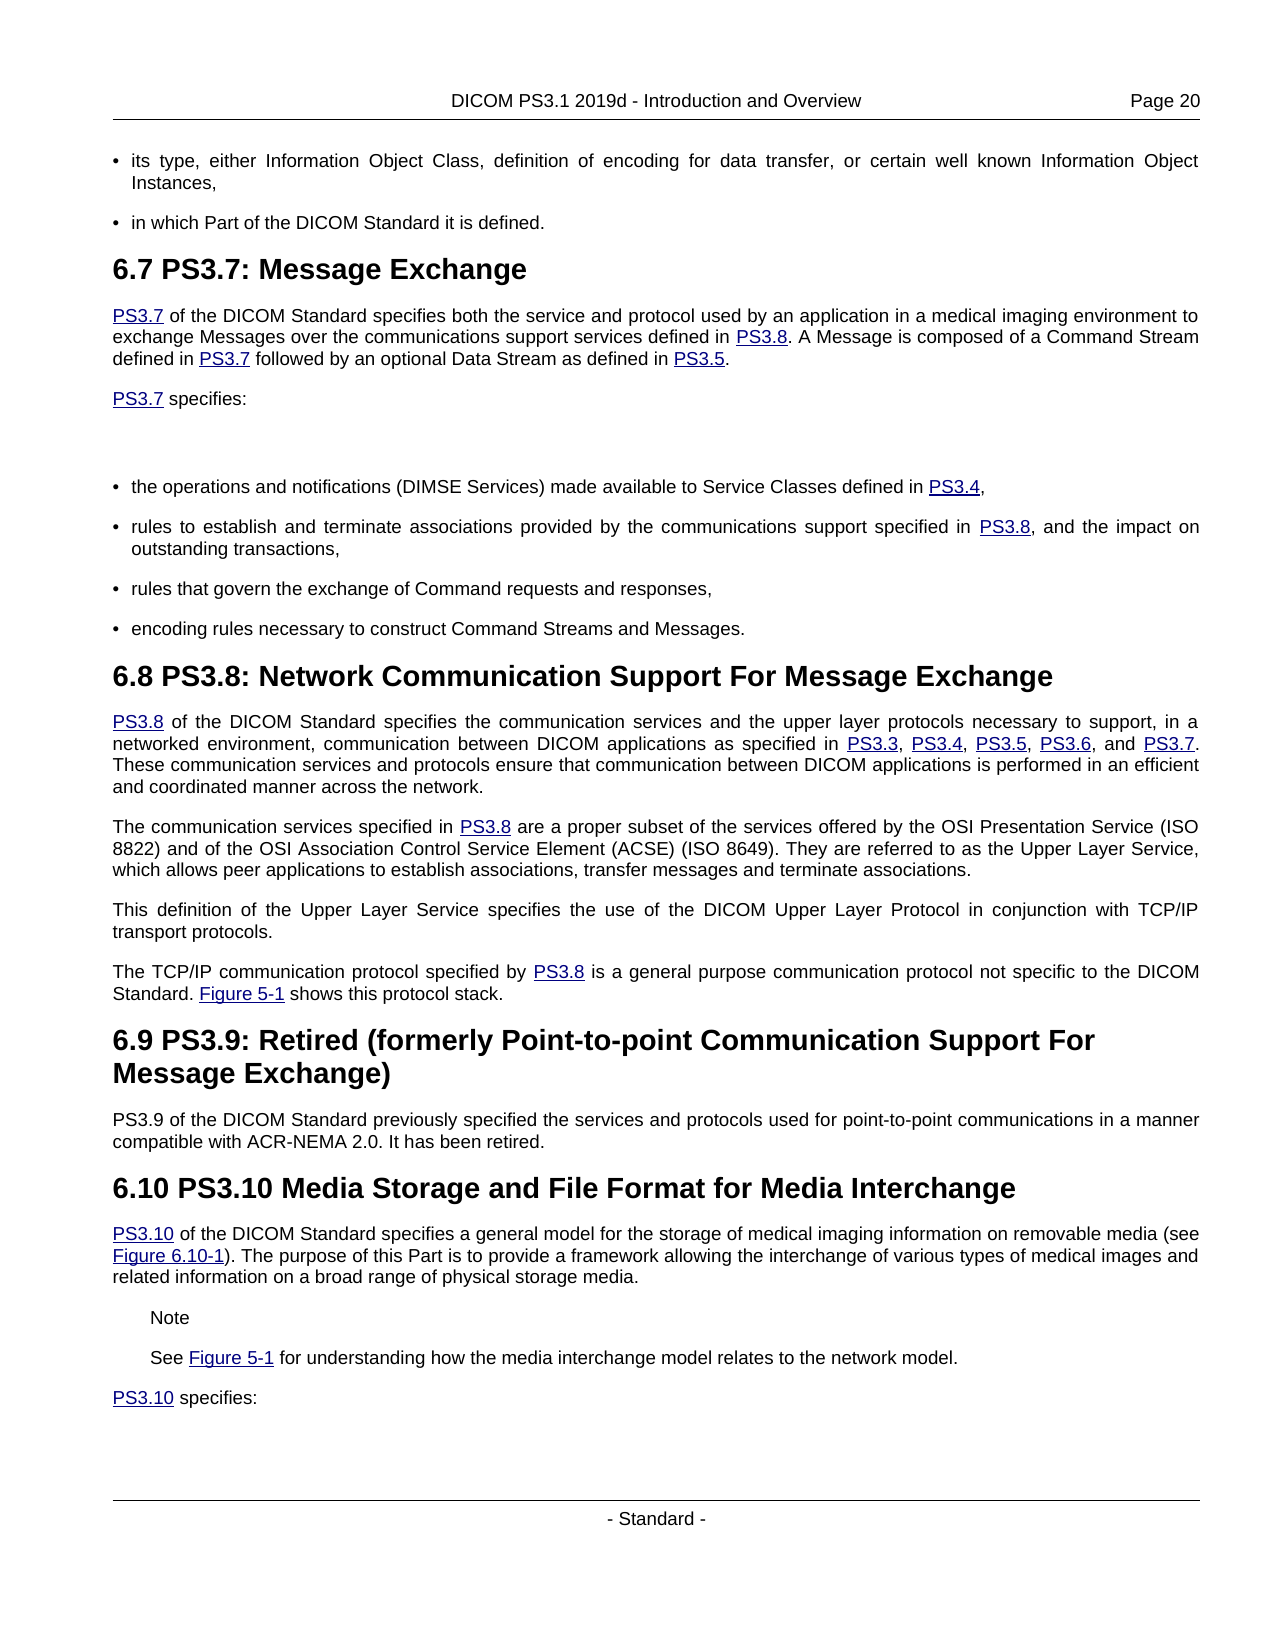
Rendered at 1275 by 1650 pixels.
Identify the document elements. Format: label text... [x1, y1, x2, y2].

text See Figure 5-1 for understanding how the media interchange model relates to the network model. [150, 1347, 1162, 1368]
text 6.9 PS3.9: Retired (formerly Point-to-point Communication Support For Message Exchange) [112, 1023, 1200, 1090]
text PS3.7 specifies: [112, 388, 1200, 409]
text Note [150, 1306, 1162, 1328]
text • rules to establish and terminate associations provided by the communications support specified in PS3.8, and the impact on outstanding transactions, [112, 516, 1200, 559]
text PS3.7 of the DICOM Standard specifies both the service and protocol used by an application in a medical imaging environment to exchange Messages over the communications support services defined in PS3.8. A Message is composed of a Command Stream defined in PS3.7 followed by an optional Data Stream as defined in PS3.5. [112, 304, 1200, 369]
text • rules that govern the exchange of Command requests and responses, [112, 578, 1200, 599]
text • encoding rules necessary to construct Command Streams and Messages. [112, 618, 1200, 640]
text The TCP/IP communication protocol specified by PS3.8 is a general purpose communication protocol not specific to the DICOM Standard. Figure 5-1 shows this protocol stack. [112, 961, 1200, 1004]
text • the operations and notifications (DIMSE Services) made available to Service Classes defined in PS3.4, [112, 476, 1200, 497]
text PS3.9 of the DICOM Standard previously specified the services and protocols used for point-to-point communications in a manner compatible with ACR-NEMA 2.0. It has been retired. [112, 1109, 1200, 1152]
text 6.10 PS3.10 Media Storage and File Format for Media Interchange [112, 1171, 1200, 1204]
text PS3.8 of the DICOM Standard specifies the communication services and the upper layer protocols necessary to support, in a networked environment, communication between DICOM applications as specified in PS3.3, PS3.4, PS3.5, PS3.6, and PS3.7. These communication services and protocols ensure that communication between DICOM applications is performed in an efficient and coordinated manner across the network. [112, 711, 1200, 797]
text 6.8 PS3.8: Network Communication Support For Message Exchange [112, 658, 1200, 692]
text PS3.10 specifies: [112, 1387, 1200, 1409]
text PS3.10 of the DICOM Standard specifies a general model for the storage of medical imaging information on removable media (see Figure 6.10-1). The purpose of this Part is to provide a framework allowing the interchange of various types of medical images and related information on a broad range of physical storage media. [112, 1223, 1200, 1288]
text This definition of the Upper Layer Service specifies the use of the DICOM Upper Layer Protocol in conjunction with TCP/IP transport protocols. [112, 899, 1200, 942]
text 6.7 PS3.7: Message Exchange [112, 252, 1200, 286]
text • in which Part of the DICOM Standard it is defined. [112, 212, 1200, 233]
text • its type, either Information Object Class, definition of encoding for data transfer, or certain well known Information Object Instances, [112, 150, 1200, 193]
text The communication services specified in PS3.8 are a proper subset of the services offered by the OSI Presentation Service (ISO 8822) and of the OSI Association Control Service Element (ACSE) (ISO 8649). They are referred to as the Upper Layer Service, which allows peer applications to establish associations, transfer messages and terminate associations. [112, 816, 1200, 881]
